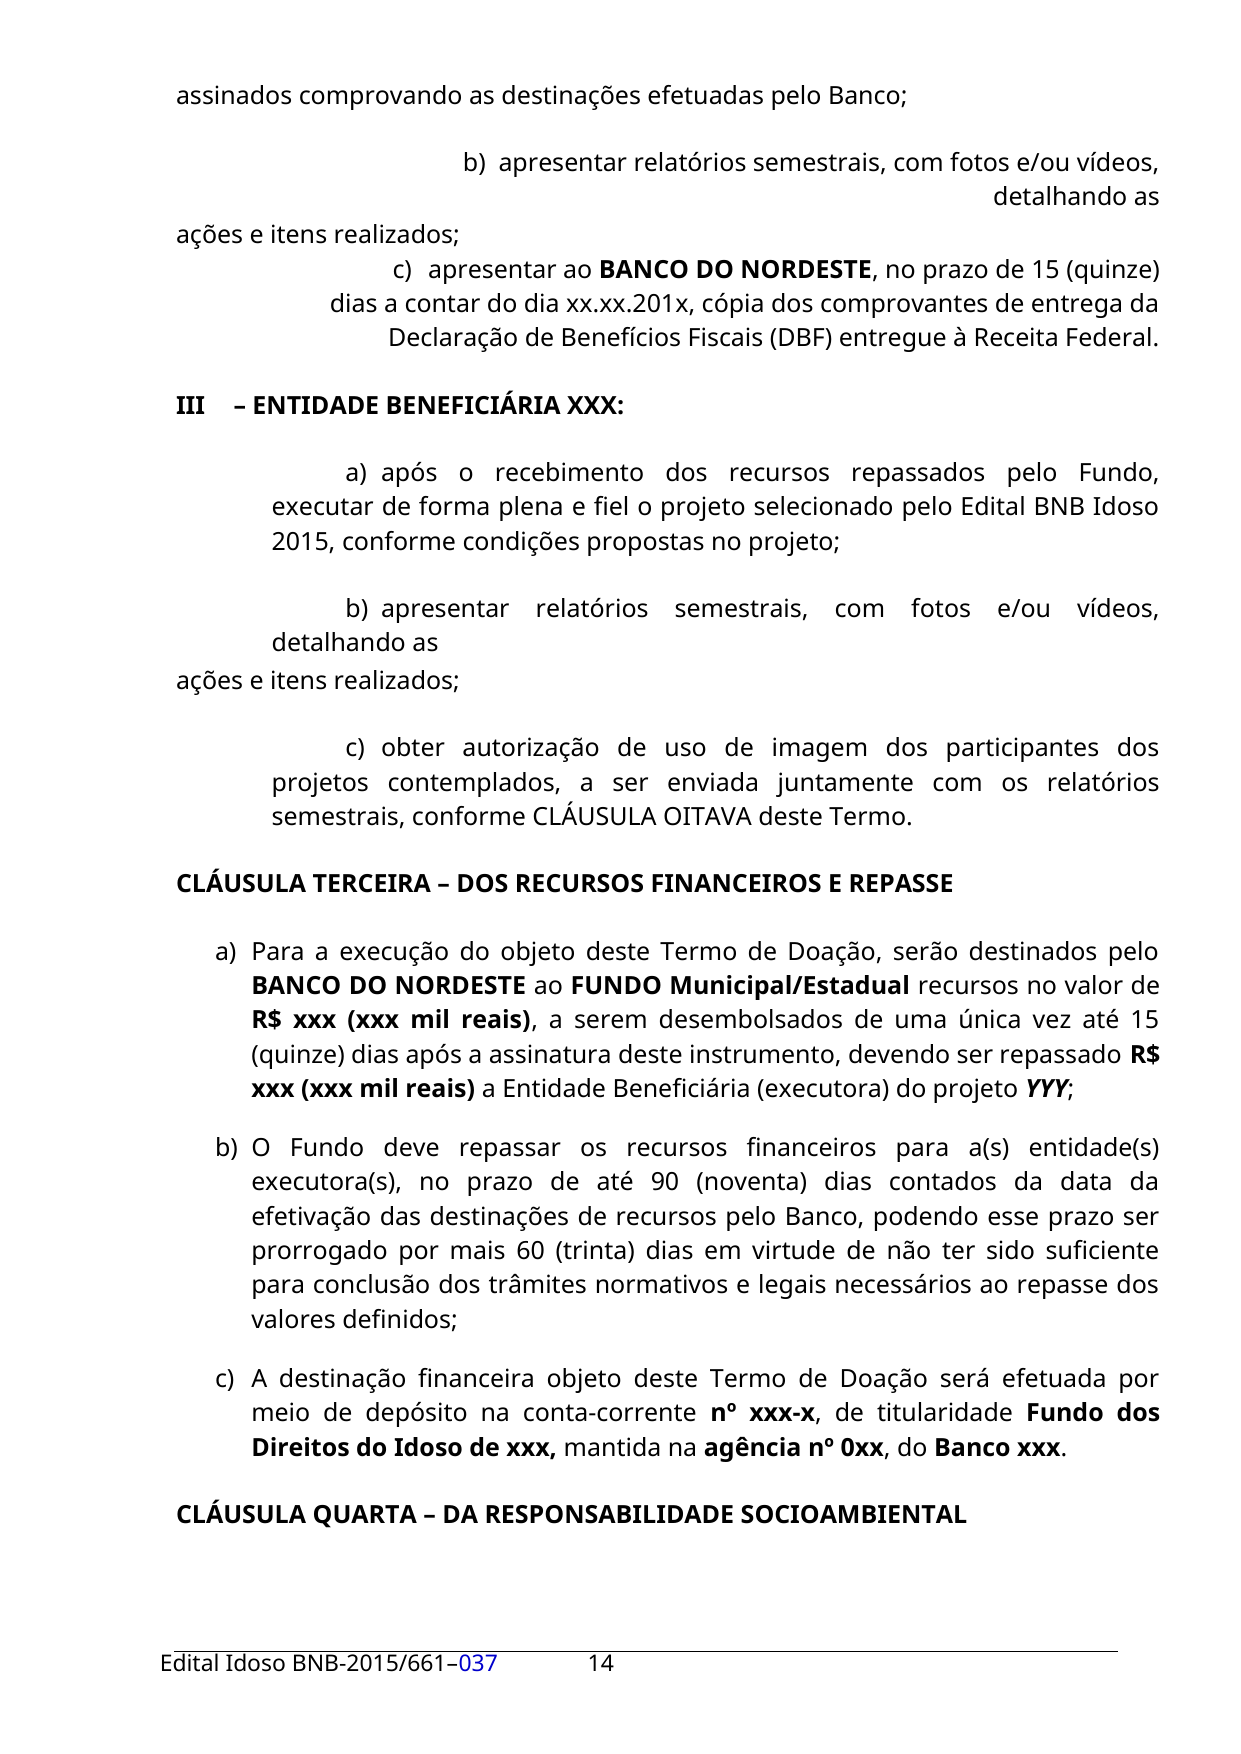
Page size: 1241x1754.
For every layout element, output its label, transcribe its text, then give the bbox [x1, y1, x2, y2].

list A destinação financeira objeto deste Termo de Doação será efetuada por meio de depósito na conta-corrente nº xxx-x, de titularidade Fundo dos Direitos do Idoso de xxx, mantida na agência nº 0xx, do Banco xxx. [215, 1361, 1160, 1463]
text CLÁUSULA QUARTA – DA RESPONSABILIDADE SOCIOAMBIENTAL [176, 1497, 1190, 1531]
list apresentar relatórios semestrais, com fotos e/ou vídeos, detalhando as [271, 145, 1160, 213]
list – ENTIDADE BENEFICIÁRIA XXX: [176, 387, 1190, 421]
text CLÁUSULA TERCEIRA – DOS RECURSOS FINANCEIROS E REPASSE [176, 866, 1190, 900]
text ações e itens realizados; [176, 663, 1188, 697]
text assinados comprovando as destinações efetuadas pelo Banco; [176, 78, 1188, 112]
list obter autorização de uso de imagem dos participantes dos projetos contemplados, a ser enviada juntamente com os relatórios semestrais, conforme CLÁUSULA OITAVA deste Termo. [271, 730, 1160, 833]
list após o recebimento dos recursos repassados pelo Fundo, executar de forma plena e fiel o projeto selecionado pelo Edital BNB Idoso 2015, conforme condições propostas no projeto; [271, 454, 1160, 557]
list Para a execução do objeto deste Termo de Doação, serão destinados pelo BANCO DO NORDESTE ao FUNDO Municipal/Estadual recursos no valor de R$ xxx (xxx mil reais), a serem desembolsados de uma única vez até 15 (quinze) dias após a assinatura deste instrumento, devendo ser repassado R$ xxx (xxx mil reais) a Entidade Beneficiária (executora) do projeto YYY; [215, 933, 1160, 1105]
list O Fundo deve repassar os recursos financeiros para a(s) entidade(s) executora(s), no prazo de até 90 (noventa) dias contados da data da efetivação das destinações de recursos pelo Banco, podendo esse prazo ser prorrogado por mais 60 (trinta) dias em virtude de não ter sido suficiente para conclusão dos trâmites normativos e legais necessários ao repasse dos valores definidos; [215, 1129, 1160, 1336]
text ações e itens realizados; [176, 217, 1188, 251]
list apresentar relatórios semestrais, com fotos e/ou vídeos, detalhando as [271, 591, 1160, 659]
list apresentar ao BANCO DO NORDESTE, no prazo de 15 (quinze) dias a contar do dia xx.xx.201x, cópia dos comprovantes de entrega da Declaração de Benefícios Fiscais (DBF) entregue à Receita Federal. [271, 251, 1160, 354]
